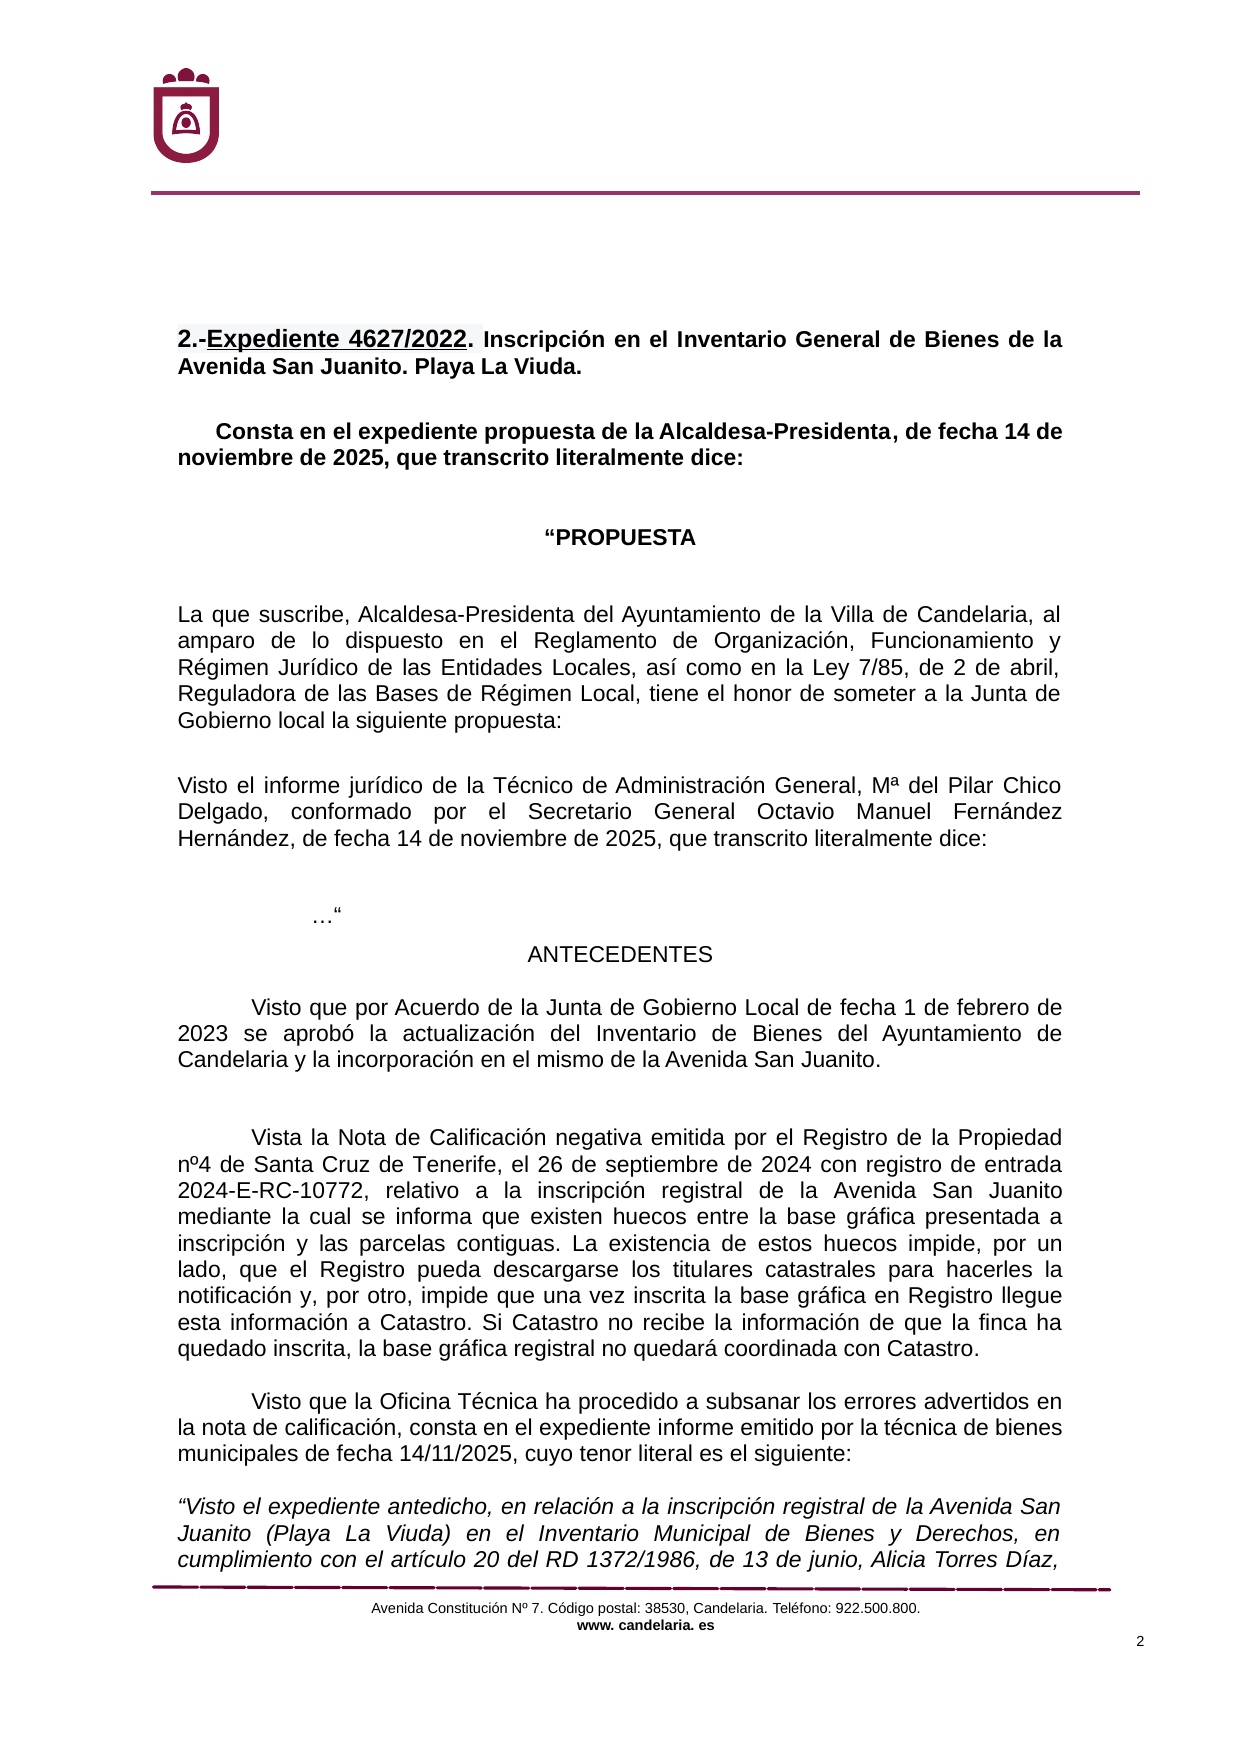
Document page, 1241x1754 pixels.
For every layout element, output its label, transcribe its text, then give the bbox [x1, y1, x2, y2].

text ANTECEDENTES [177, 941, 1063, 967]
text La que suscribe, Alcaldesa-Presidenta del Ayuntamiento de la Villa de Candelaria, al amparo de lo dispuesto en el Reglamento de Organización, Funcionamiento y Régimen Jurídico de las Entidades Locales, así como en la Ley 7/85, de 2 de abril, Reguladora de las Bases de Régimen Local, tiene el honor de someter a la Junta de Gobierno local la siguiente propuesta: [177, 601, 1061, 733]
text Vista la Nota de Calificación negativa emitida por el Registro de la Propiedad nº4 de Santa Cruz de Tenerife, el 26 de septiembre de 2024 con registro de entrada 2024-E-RC-10772, relativo a la inscripción registral de la Avenida San Juanito mediante la cual se informa que existen huecos entre la base gráfica presentada a inscripción y las parcelas contiguas. La existencia de estos huecos impide, por un lado, que el Registro pueda descargarse los titulares catastrales para hacerles la notificación y, por otro, impide que una vez inscrita la base gráfica en Registro llegue esta información a Catastro. Si Catastro no recibe la información de que la finca ha quedado inscrita, la base gráfica registral no quedará coordinada con Catastro. [177, 1124, 1063, 1361]
text “Visto el expediente antedicho, en relación a la inscripción registral de la Avenida San Juanito (Playa La Viuda) en el Inventario Municipal de Bienes y Derechos, en cumplimiento con el artículo 20 del RD 1372/1986, de 13 de junio, Alicia Torres Díaz, [177, 1493, 1063, 1572]
text Visto que la Oficina Técnica ha procedido a subsanar los errores advertidos en la nota de calificación, consta en el expediente informe emitido por la técnica de bienes municipales de fecha 14/11/2025, cuyo tenor literal es el siguiente: [177, 1388, 1063, 1467]
text Consta en el expediente propuesta de la Alcaldesa-Presidenta, de fecha 14 de noviembre de 2025, que transcrito literalmente dice: [177, 418, 1063, 471]
text …“ [177, 902, 1063, 928]
text 2.-Expediente 4627/2022. Inscripción en el Inventario General de Bienes de la Avenida San Juanito. Playa La Viuda. [177, 324, 1063, 379]
text Visto que por Acuerdo de la Junta de Gobierno Local de fecha 1 de febrero de 2023 se aprobó la actualización del Inventario de Bienes del Ayuntamiento de Candelaria y la incorporación en el mismo de la Avenida San Juanito. [177, 994, 1063, 1073]
text “PROPUESTA [177, 523, 1063, 550]
text Visto el informe jurídico de la Técnico de Administración General, Mª del Pilar Chico Delgado, conformado por el Secretario General Octavio Manuel Fernández Hernández, de fecha 14 de noviembre de 2025, que transcrito literalmente dice: [177, 772, 1063, 851]
